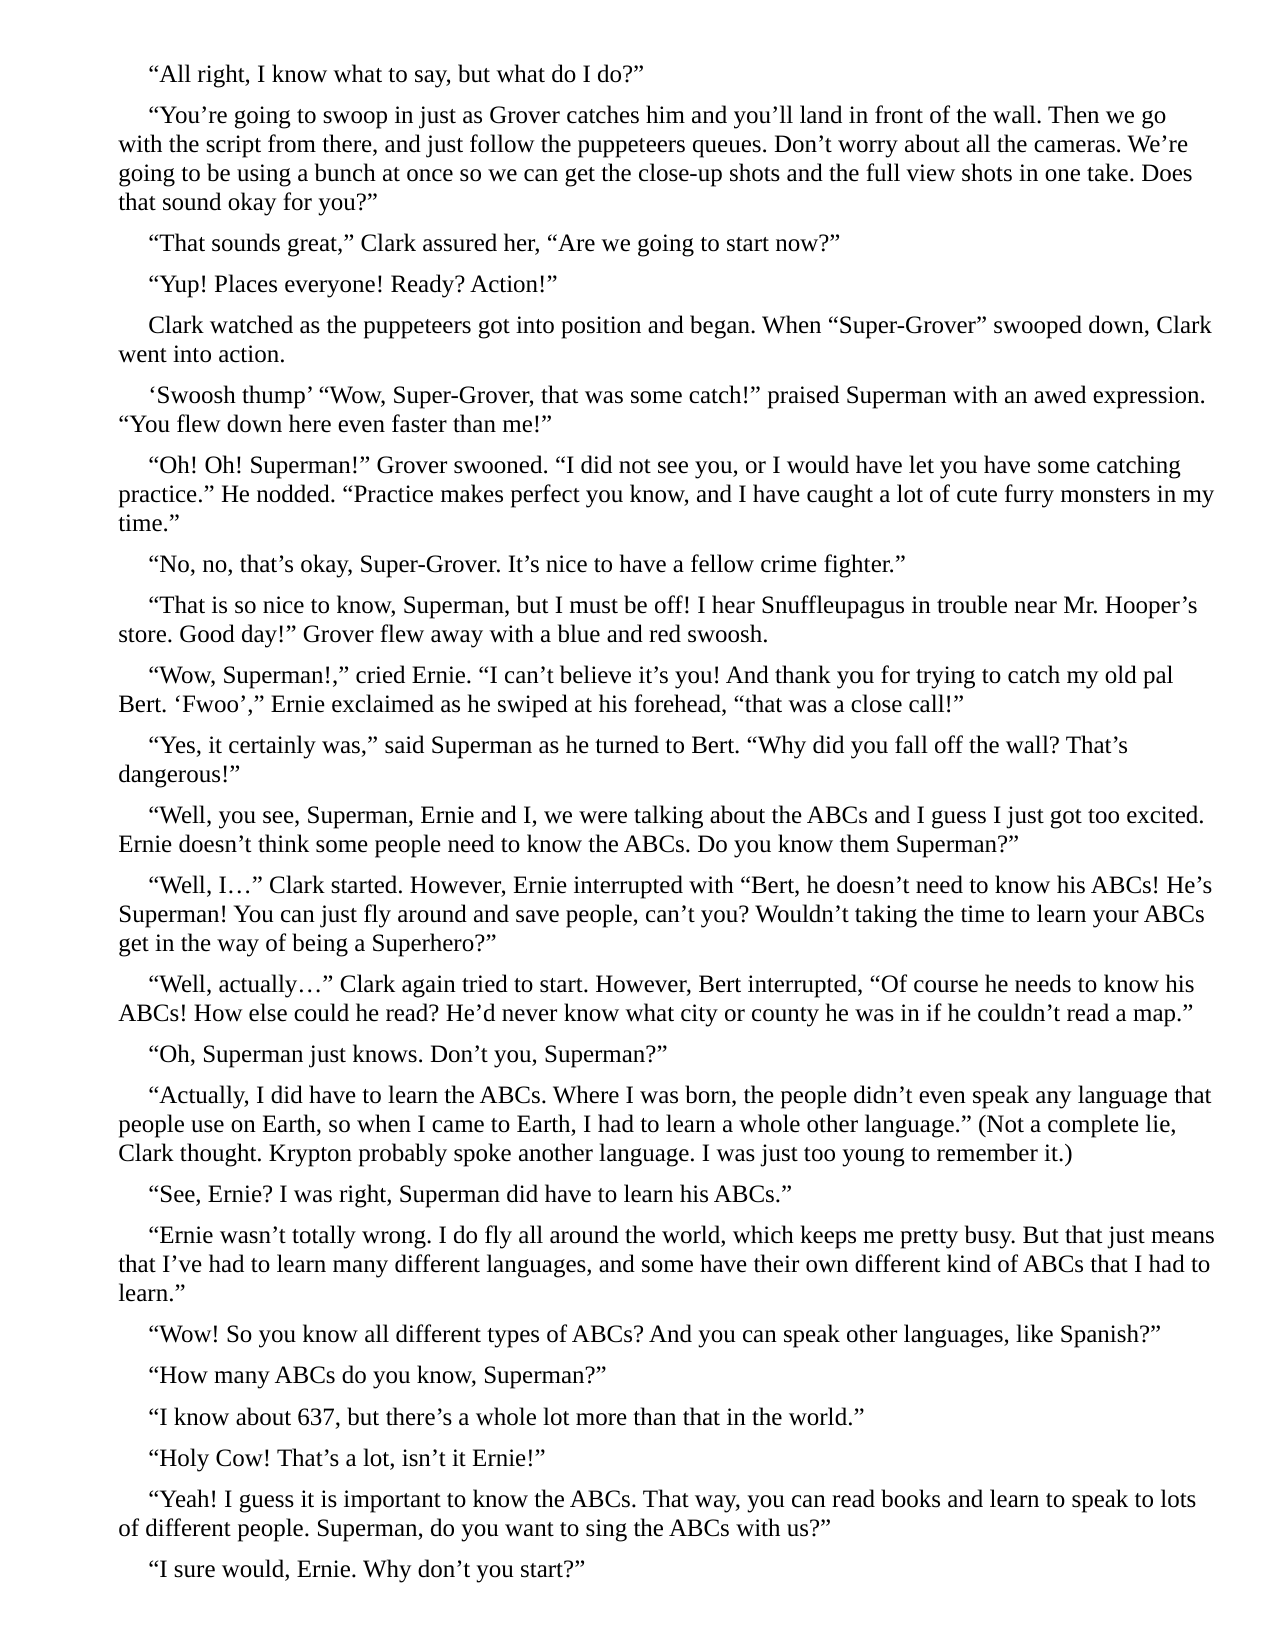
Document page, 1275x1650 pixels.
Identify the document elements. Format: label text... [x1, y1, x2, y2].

text “Yes, it certainly was,” said Superman as he turned to Bert. “Why did you fall off the wall? That’s dangerous!” [118, 730, 1216, 788]
text “Yeah! I guess it is important to know the ABCs. That way, you can read books and learn to speak to lots of different people. Superman, do you want to sing the ABCs with us?” [118, 1484, 1216, 1542]
text “I sure would, Ernie. Why don’t you start?” [118, 1554, 1216, 1583]
text “Well, I…” Clark started. However, Ernie interrupted with “Bert, he doesn’t need to know his ABCs! He’s Superman! You can just fly around and save people, can’t you? Wouldn’t taking the time to learn your ABCs get in the way of being a Superhero?” [118, 870, 1216, 957]
text “No, no, that’s okay, Super-Grover. It’s nice to have a fellow crime fighter.” [118, 549, 1216, 578]
text “Well, you see, Superman, Ernie and I, we were talking about the ABCs and I guess I just got too excited. Ernie doesn’t think some people need to know the ABCs. Do you know them Superman?” [118, 800, 1216, 858]
text ‘Swoosh thump’ “Wow, Super-Grover, that was some catch!” praised Superman with an awed expression. “You flew down here even faster than me!” [118, 380, 1216, 438]
text “You’re going to swoop in just as Grover catches him and you’ll land in front of the wall. Then we go with the script from there, and just follow the puppeteers queues. Don’t worry about all the cameras. We’re going to be using a bunch at once so we can get the close-up shots and the full view shots in one take. Does that sound okay for you?” [118, 100, 1216, 215]
text “How many ABCs do you know, Superman?” [118, 1360, 1216, 1389]
text Clark watched as the puppeteers got into position and began. When “Super-Grover” swooped down, Clark went into action. [118, 310, 1216, 368]
text “Oh! Oh! Superman!” Grover swooned. “I did not see you, or I would have let you have some catching practice.” He nodded. “Practice makes perfect you know, and I have caught a lot of cute furry monsters in my time.” [118, 450, 1216, 537]
text “Yup! Places everyone! Ready? Action!” [118, 269, 1216, 298]
text “That is so nice to know, Superman, but I must be off! I hear Snuffleupagus in trouble near Mr. Hooper’s store. Good day!” Grover flew away with a blue and red swoosh. [118, 590, 1216, 648]
text “Actually, I did have to learn the ABCs. Where I was born, the people didn’t even speak any language that people use on Earth, so when I came to Earth, I had to learn a whole other language.” (Not a complete lie, Clark thought. Krypton probably spoke another language. I was just too young to remember it.) [118, 1080, 1216, 1167]
text “Wow, Superman!,” cried Ernie. “I can’t believe it’s you! And thank you for trying to catch my old pal Bert. ‘Fwoo’,” Ernie exclaimed as he swiped at his forehead, “that was a close call!” [118, 660, 1216, 718]
text “I know about 637, but there’s a whole lot more than that in the world.” [118, 1402, 1216, 1430]
text “Well, actually…” Clark again tried to start. However, Bert interrupted, “Of course he needs to know his ABCs! How else could he read? He’d never know what city or county he was in if he couldn’t read a map.” [118, 969, 1216, 1027]
text “That sounds great,” Clark assured her, “Are we going to start now?” [118, 228, 1216, 257]
text “Ernie wasn’t totally wrong. I do fly all around the world, which keeps me pretty busy. But that just means that I’ve had to learn many different languages, and some have their own different kind of ABCs that I had to learn.” [118, 1220, 1216, 1307]
text “Holy Cow! That’s a lot, isn’t it Ernie!” [118, 1443, 1216, 1472]
text “All right, I know what to say, but what do I do?” [118, 59, 1216, 88]
text “Wow! So you know all different types of ABCs? And you can speak other languages, like Spanish?” [118, 1319, 1216, 1348]
text “See, Ernie? I was right, Superman did have to learn his ABCs.” [118, 1179, 1216, 1208]
text “Oh, Superman just knows. Don’t you, Superman?” [118, 1039, 1216, 1068]
